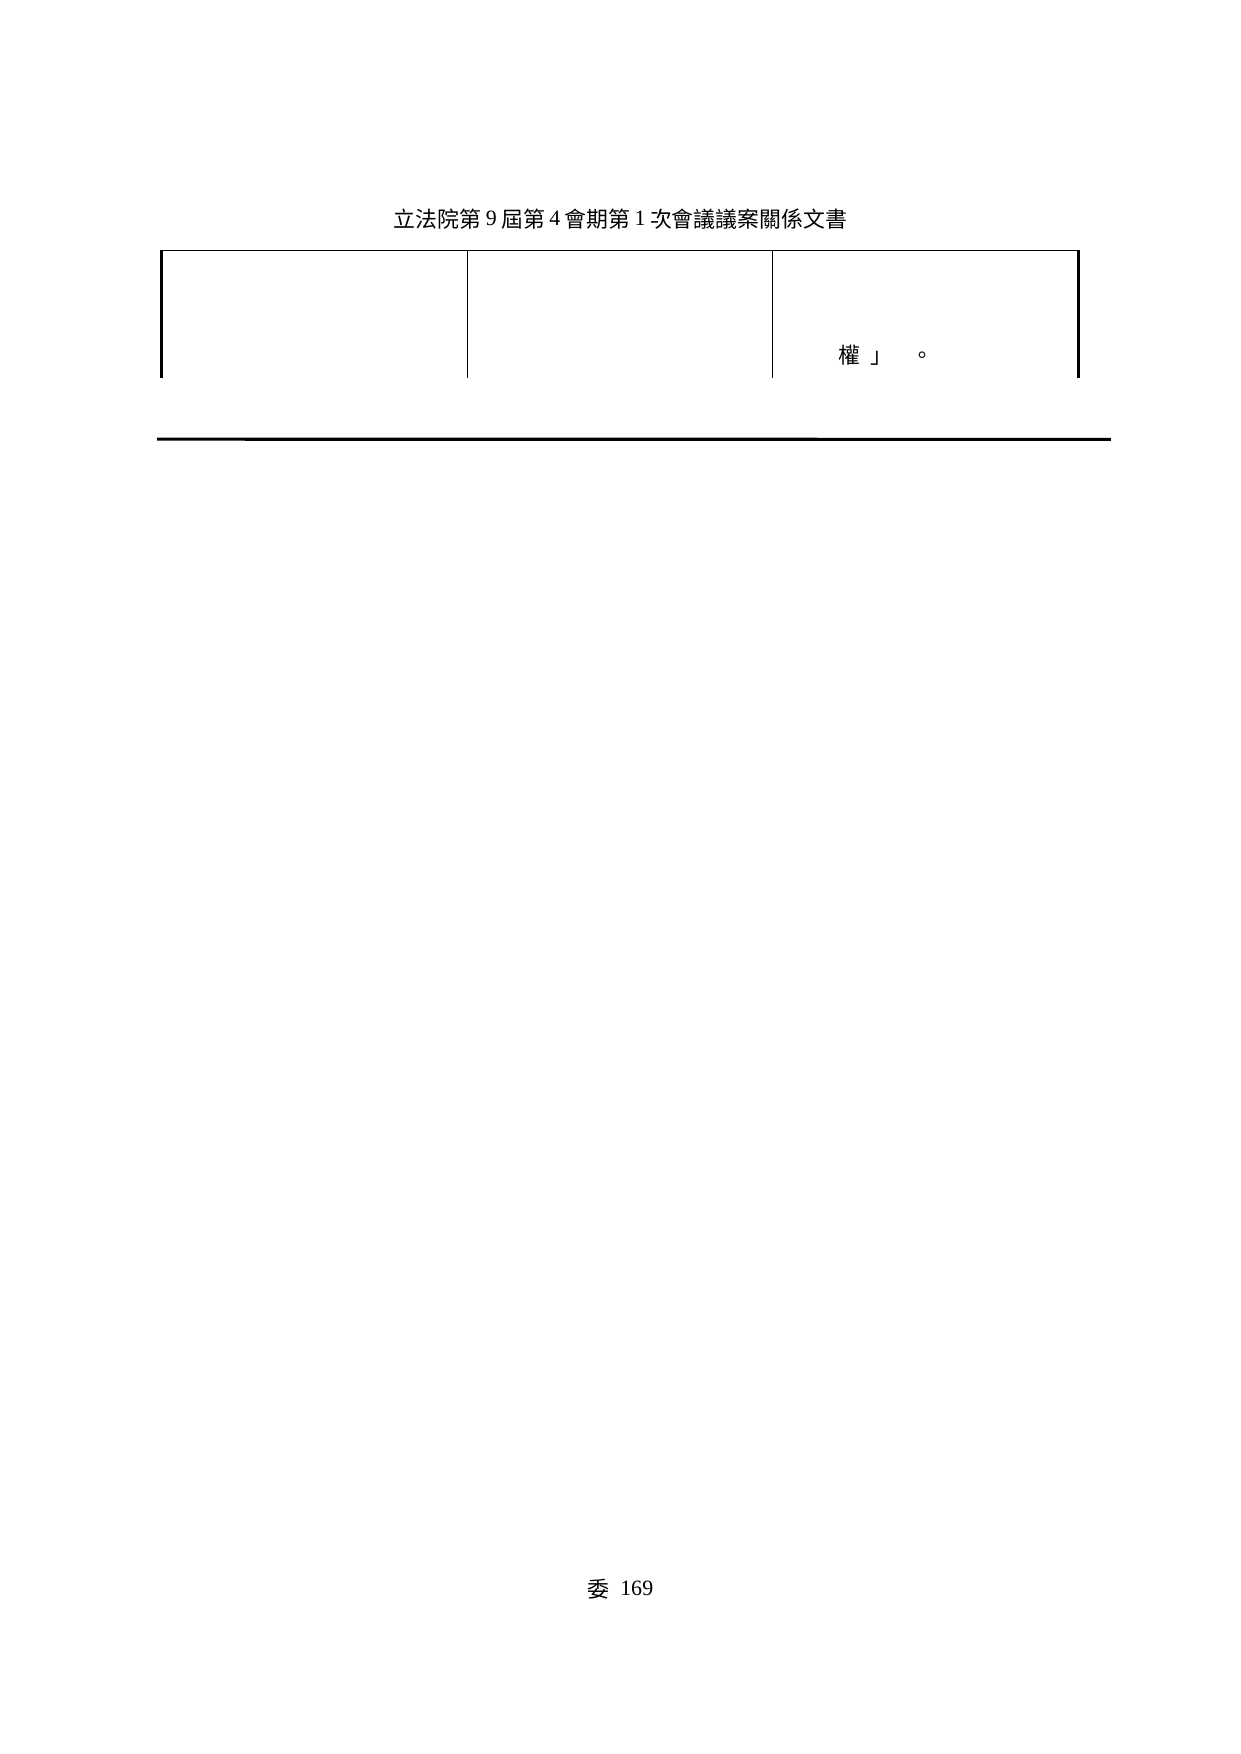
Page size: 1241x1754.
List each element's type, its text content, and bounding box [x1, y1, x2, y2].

table_cell [468, 251, 772, 378]
table_cell [163, 251, 467, 378]
table_cell 權」。 [773, 251, 1077, 378]
